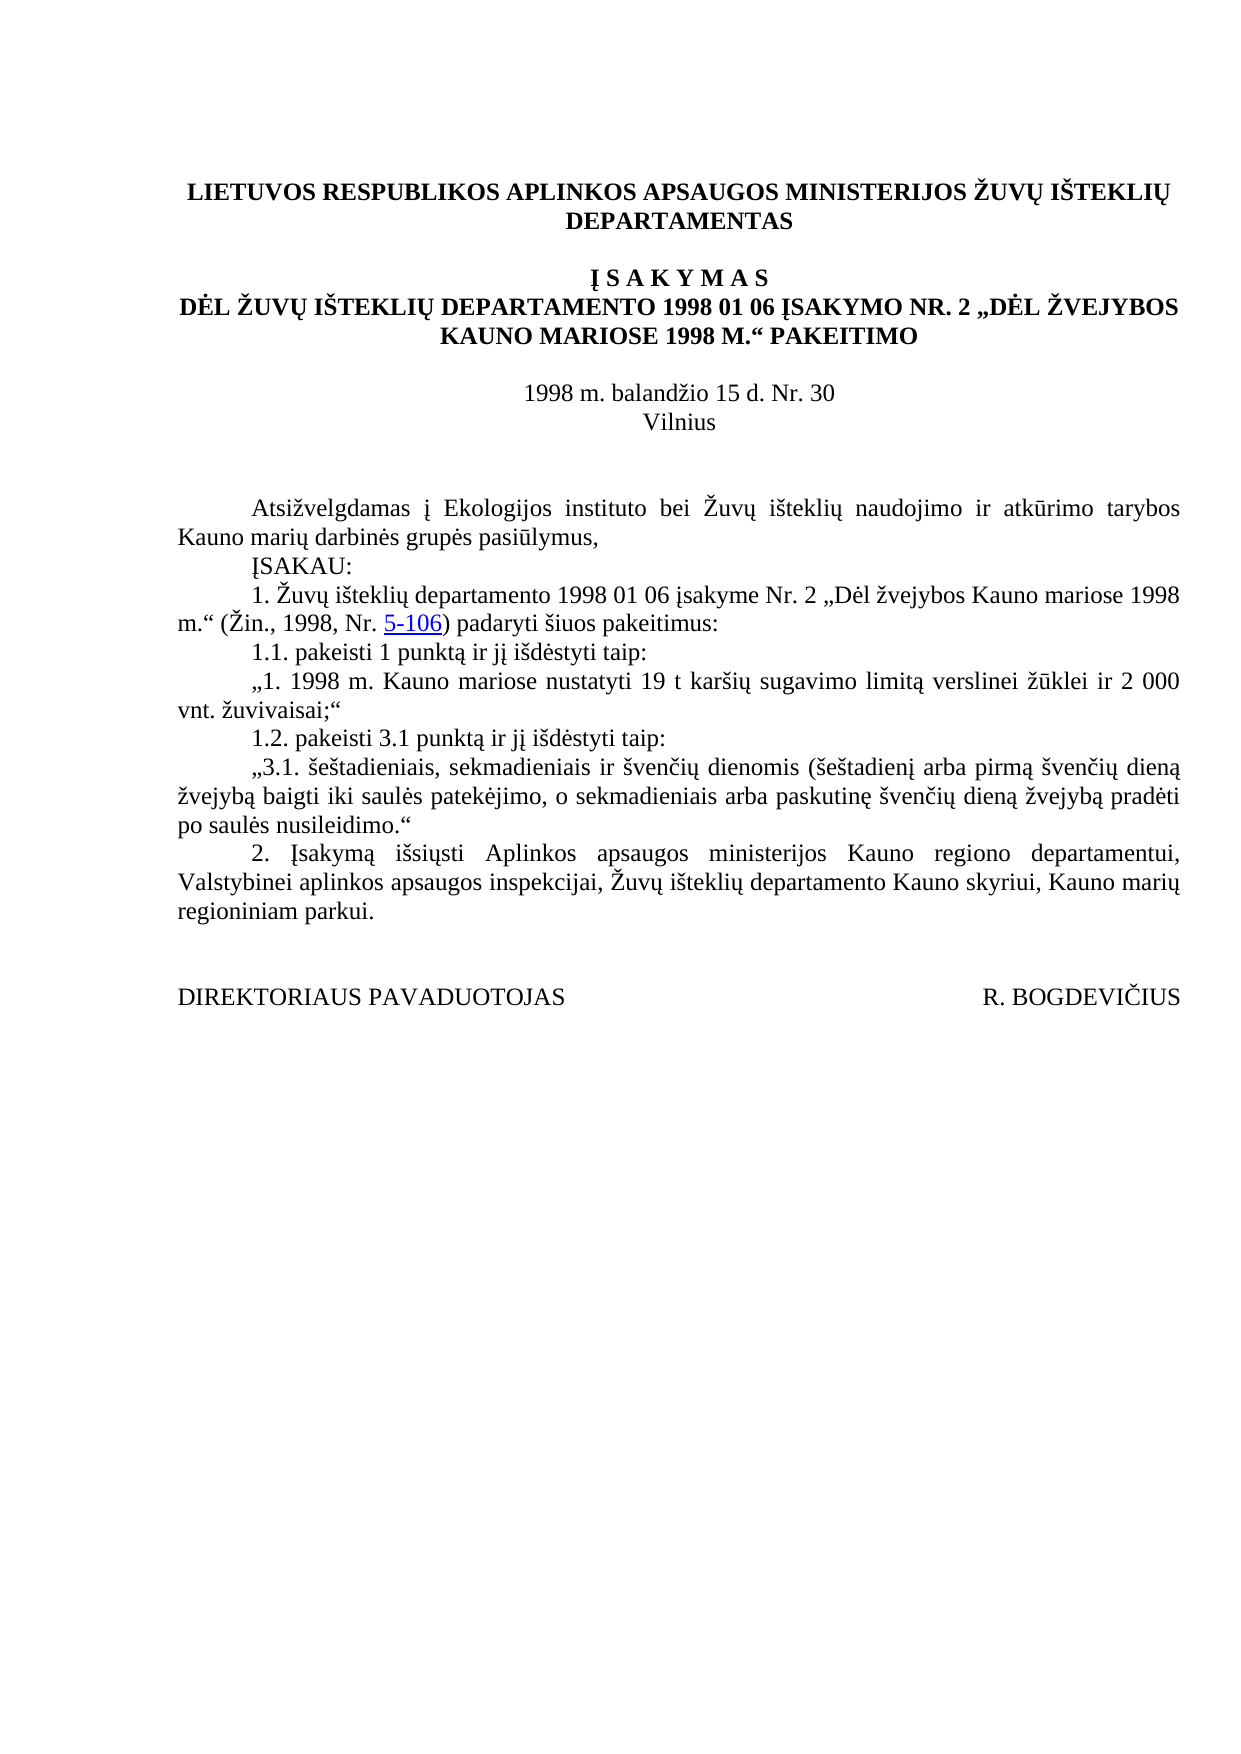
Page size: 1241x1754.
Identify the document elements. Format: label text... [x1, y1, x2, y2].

text DIREKTORIAUS PAVADUOTOJAS R. BOGDEVIČIUS [177, 982, 1181, 1011]
text 1998 m. balandžio 15 d. Nr. 30 [177, 378, 1181, 407]
text ĮSAKAU: [177, 551, 1181, 580]
text 1.2. pakeisti 3.1 punktą ir jį išdėstyti taip: [177, 723, 1181, 752]
text LIETUVOS RESPUBLIKOS APLINKOS APSAUGOS MINISTERIJOS ŽUVŲ IŠTEKLIŲ DEPARTAMENTAS [177, 177, 1181, 235]
text 2. Įsakymą išsiųsti Aplinkos apsaugos ministerijos Kauno regiono departamentui, Valstybinei aplinkos apsaugos inspekcijai, Žuvų išteklių departamento Kauno skyriui, Kauno marių regioniniam parkui. [177, 838, 1181, 925]
text Į S A K Y M A S [177, 263, 1181, 292]
text Atsižvelgdamas į Ekologijos instituto bei Žuvų išteklių naudojimo ir atkūrimo tarybos Kauno marių darbinės grupės pasiūlymus, [177, 493, 1181, 551]
text Vilnius [177, 407, 1181, 436]
text „1. 1998 m. Kauno mariose nustatyti 19 t karšių sugavimo limitą verslinei žūklei ir 2 000 vnt. žuvivaisai;“ [177, 666, 1181, 723]
text 1.1. pakeisti 1 punktą ir jį išdėstyti taip: [177, 637, 1181, 666]
text 1. Žuvų išteklių departamento 1998 01 06 įsakyme Nr. 2 „Dėl žvejybos Kauno mariose 1998 m.“ (Žin., 1998, Nr. 5-106) padaryti šiuos pakeitimus: [177, 580, 1181, 637]
text „3.1. šeštadieniais, sekmadieniais ir švenčių dienomis (šeštadienį arba pirmą švenčių dieną žvejybą baigti iki saulės patekėjimo, o sekmadieniais arba paskutinę švenčių dieną žvejybą pradėti po saulės nusileidimo.“ [177, 752, 1181, 838]
text DĖL ŽUVŲ IŠTEKLIŲ DEPARTAMENTO 1998 01 06 ĮSAKYMO NR. 2 „DĖL ŽVEJYBOS KAUNO MARIOSE 1998 M.“ PAKEITIMO [177, 292, 1181, 350]
